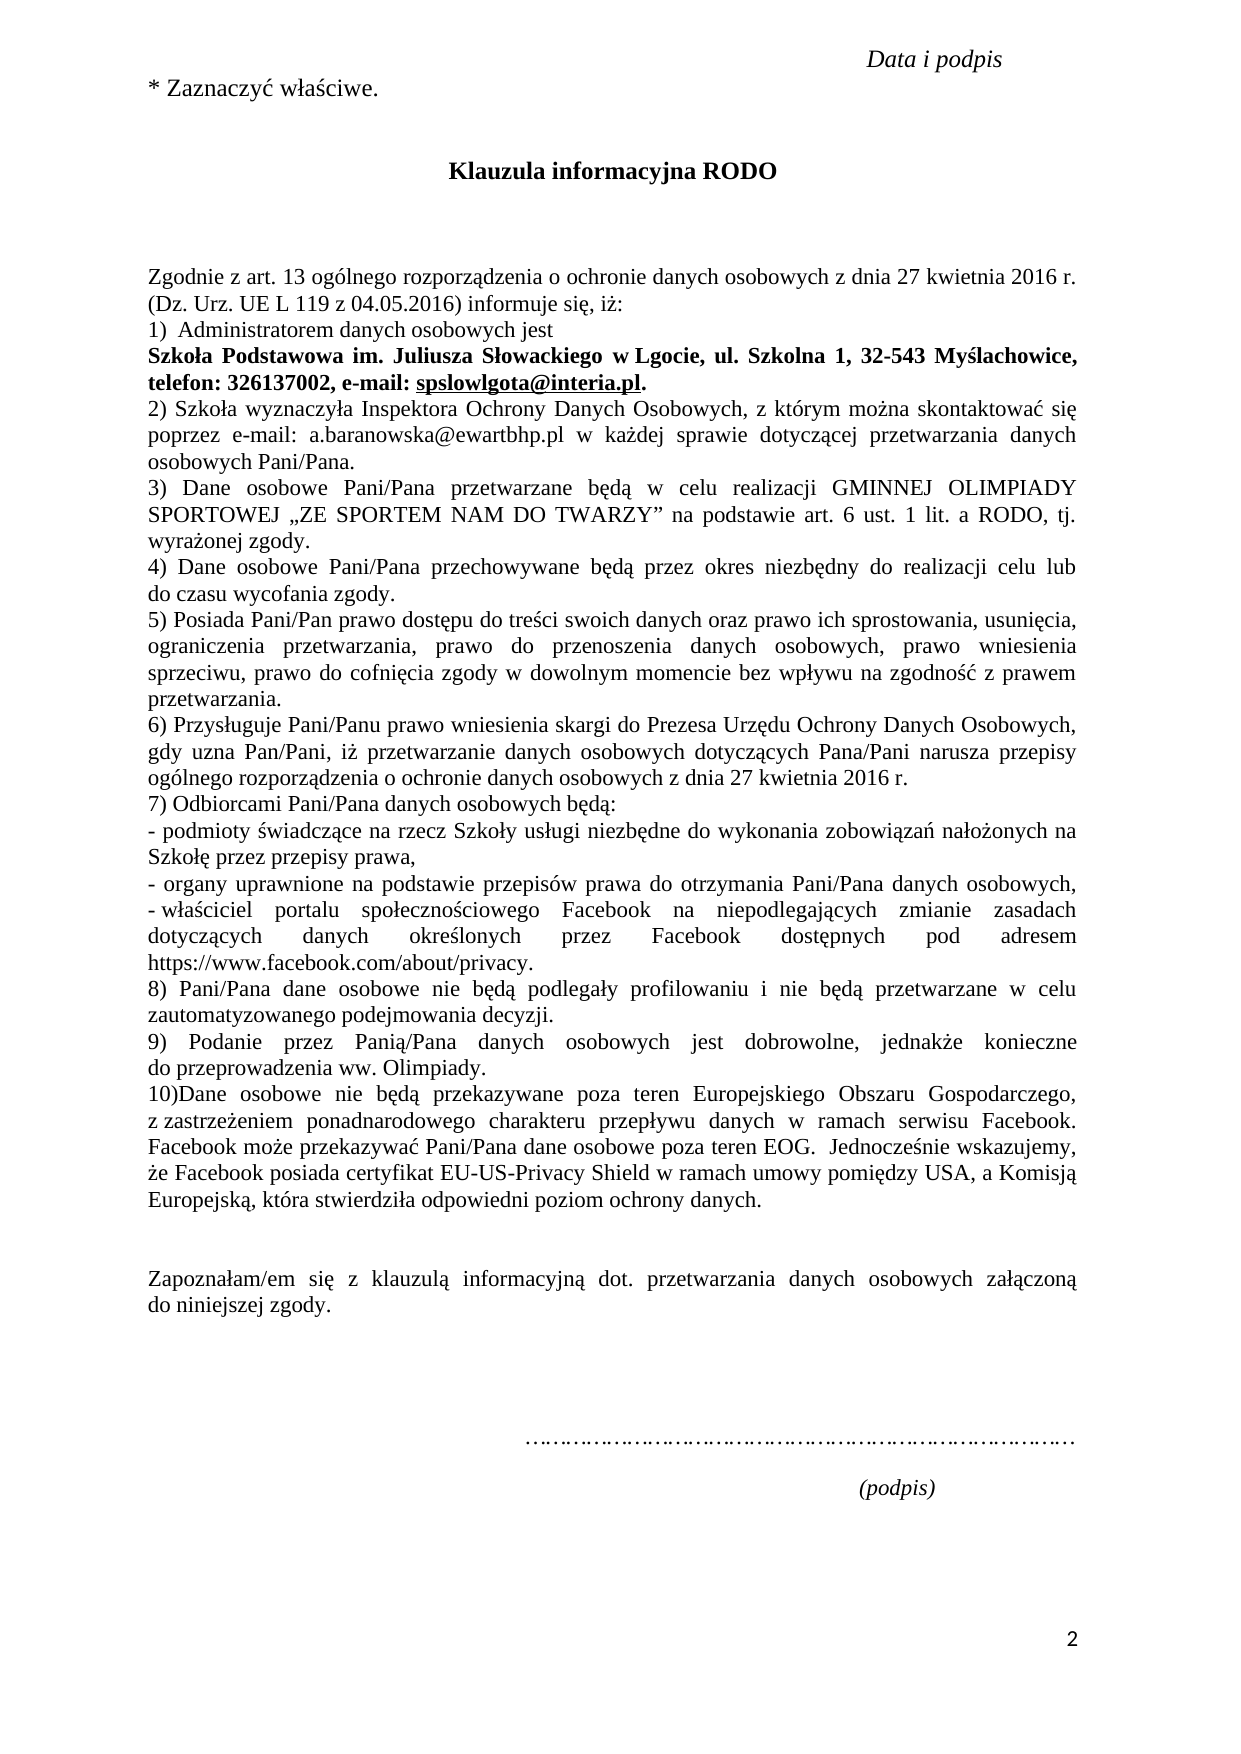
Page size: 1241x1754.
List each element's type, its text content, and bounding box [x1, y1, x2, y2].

text 9) Podanie przez Panią/Pana danych osobowych jest dobrowolne, jednakże konieczne do przeprowadzenia ww. Olimpiady. [148, 1028, 1078, 1080]
text - organy uprawnione na podstawie przepisów prawa do otrzymania Pani/Pana danych osobowych, - właściciel portalu społecznościowego Facebook na niepodlegających zmianie zasadach dotyczących danych określonych przez Facebook dostępnych pod adresem https://www.facebook.com/about/privacy. [148, 869, 1078, 975]
text Zapoznałam/em się z klauzulą informacyjną dot. przetwarzania danych osobowych załączoną do niniejszej zgody. [148, 1265, 1078, 1318]
text 3) Dane osobowe Pani/Pana przetwarzane będą w celu realizacji GMINNEJ OLIMPIADY SPORTOWEJ „ZE SPORTEM NAM DO TWARZY” na podstawie art. 6 ust. 1 lit. a RODO, tj. wyrażonej zgody. [148, 474, 1078, 553]
text * Zaznaczyć właściwe. [148, 73, 1078, 102]
text Data i podpis [148, 44, 1078, 73]
text 8) Pani/Pana dane osobowe nie będą podlegały profilowaniu i nie będą przetwarzane w celu zautomatyzowanego podejmowania decyzji. [148, 975, 1078, 1028]
text 5) Posiada Pani/Pan prawo dostępu do treści swoich danych oraz prawo ich sprostowania, usunięcia, ograniczenia przetwarzania, prawo do przenoszenia danych osobowych, prawo wniesienia sprzeciwu, prawo do cofnięcia zgody w dowolnym momencie bez wpływu na zgodność z prawem przetwarzania. [148, 606, 1078, 711]
text (podpis) [148, 1474, 1078, 1500]
text 6) Przysługuje Pani/Panu prawo wniesienia skargi do Prezesa Urzędu Ochrony Danych Osobowych, gdy uzna Pan/Pani, iż przetwarzanie danych osobowych dotyczących Pana/Pani narusza przepisy ogólnego rozporządzenia o ochronie danych osobowych z dnia 27 kwietnia 2016 r. [148, 711, 1078, 791]
text Zgodnie z art. 13 ogólnego rozporządzenia o ochronie danych osobowych z dnia 27 kwietnia 2016 r. (Dz. Urz. UE L 119 z 04.05.2016) informuje się, iż: [148, 263, 1078, 316]
text 10)Dane osobowe nie będą przekazywane poza teren Europejskiego Obszaru Gospodarczego, z zastrzeżeniem ponadnarodowego charakteru przepływu danych w ramach serwisu Facebook. Facebook może przekazywać Pani/Pana dane osobowe poza teren EOG. Jednocześnie wskazujemy, że Facebook posiada certyfikat EU-US-Privacy Shield w ramach umowy pomiędzy USA, a Komisją Europejską, która stwierdziła odpowiedni poziom ochrony danych. [148, 1080, 1078, 1212]
text 4) Dane osobowe Pani/Pana przechowywane będą przez okres niezbędny do realizacji celu lub do czasu wycofania zgody. [148, 553, 1078, 606]
text 7) Odbiorcami Pani/Pana danych osobowych będą: [148, 791, 1078, 817]
text 2) Szkoła wyznaczyła Inspektora Ochrony Danych Osobowych, z którym można skontaktować się poprzez e-mail: a.baranowska@ewartbhp.pl w każdej sprawie dotyczącej przetwarzania danych osobowych Pani/Pana. [148, 395, 1078, 474]
text Szkoła Podstawowa im. Juliusza Słowackiego w Lgocie, ul. Szkolna 1, 32-543 Myślachowice, telefon: 326137002, e-mail: spslowlgota@interia.pl. [148, 342, 1078, 395]
text Klauzula informacyjna RODO [148, 156, 1078, 184]
text - podmioty świadczące na rzecz Szkoły usługi niezbędne do wykonania zobowiązań nałożonych na Szkołę przez przepisy prawa, [148, 817, 1078, 869]
list Administratorem danych osobowych jest [148, 316, 1078, 342]
text ……………………………………………………………………… [148, 1423, 1078, 1449]
